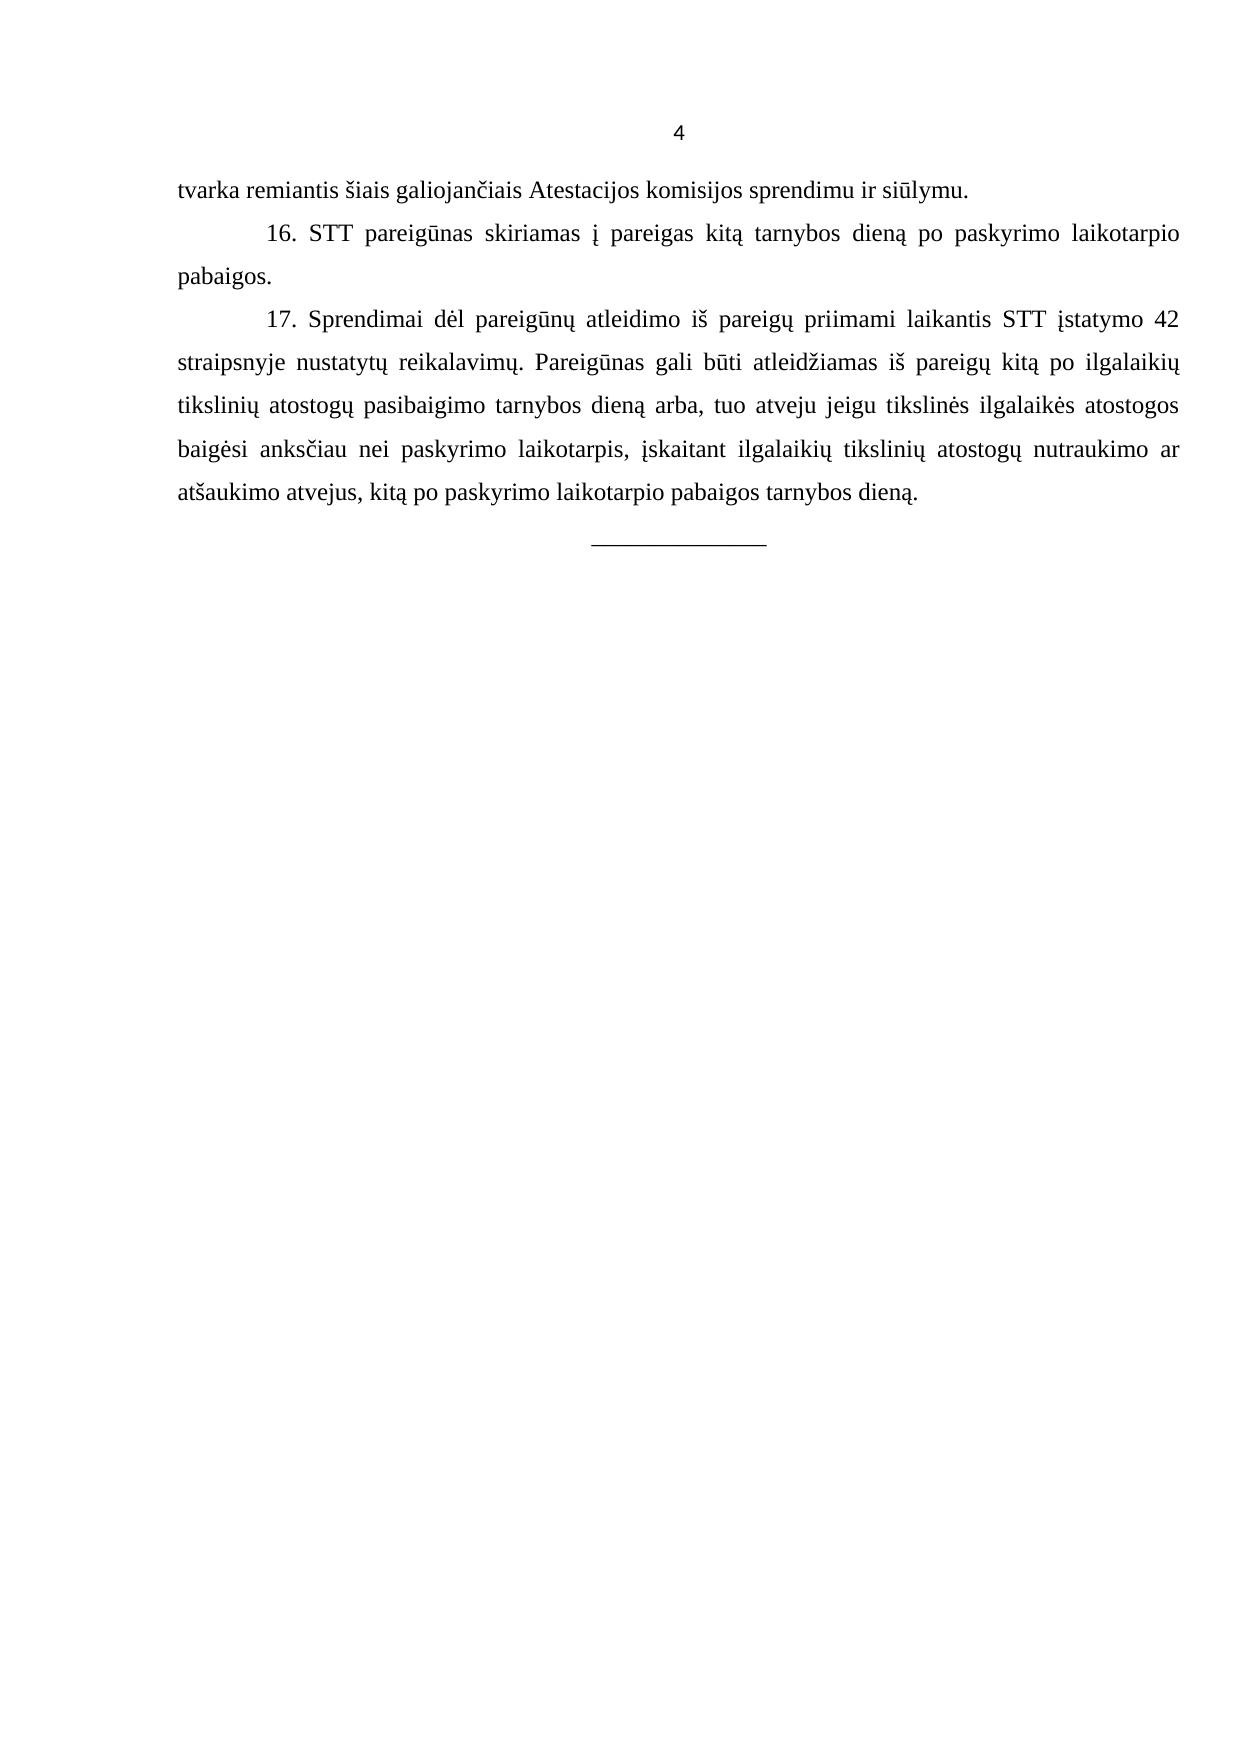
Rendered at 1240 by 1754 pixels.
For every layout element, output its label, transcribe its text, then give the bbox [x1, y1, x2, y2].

text _______ [177, 520, 1181, 549]
text 16. STT pareigūnas skiriamas į pareigas kitą tarnybos dieną po paskyrimo laikotarpio pabaigos. [177, 218, 1181, 290]
text tvarka remiantis šiais galiojančiais Atestacijos komisijos sprendimu ir siūlymu. [177, 175, 1181, 204]
text 17. Sprendimai dėl pareigūnų atleidimo iš pareigų priimami laikantis STT įstatymo 42 straipsnyje nustatytų reikalavimų. Pareigūnas gali būti atleidžiamas iš pareigų kitą po ilgalaikių tikslinių atostogų pasibaigimo tarnybos dieną arba, tuo atveju jeigu tikslinės ilgalaikės atostogos baigėsi anksčiau nei paskyrimo laikotarpis, įskaitant ilgalaikių tikslinių atostogų nutraukimo ar atšaukimo atvejus, kitą po paskyrimo laikotarpio pabaigos tarnybos dieną. [177, 304, 1181, 506]
